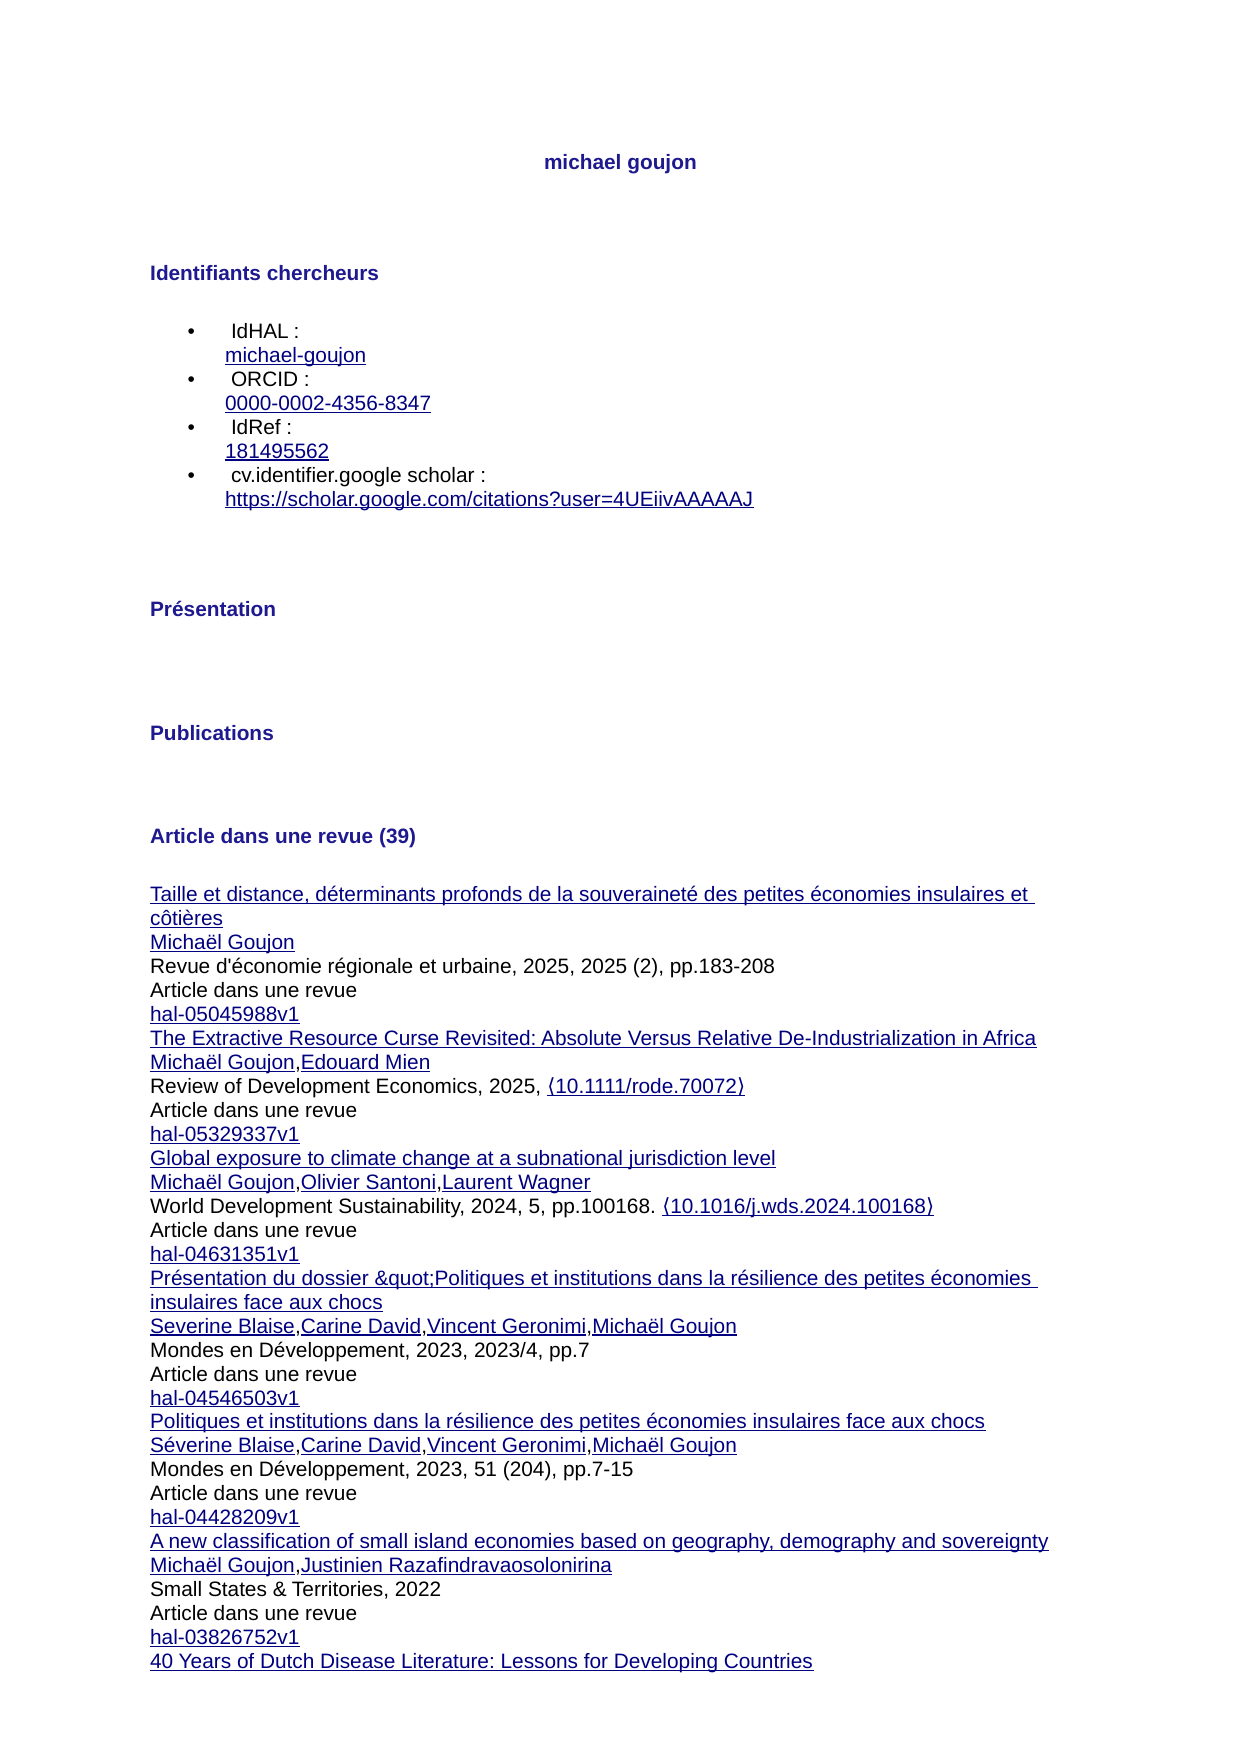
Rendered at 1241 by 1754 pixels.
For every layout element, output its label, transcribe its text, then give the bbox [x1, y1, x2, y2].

list ORCID : [187, 367, 1090, 391]
table_cell The Extractive Resource Curse Revisited: Absolute Versus Relative De‐Industrialization in Africa Michaël Goujon,Edouard Mien Review of Development Economics, 2025, ⟨10.1111/rode.70072⟩ Article dans une revue hal-05329337v1 [150, 1026, 1090, 1146]
table_header Taille et distance, déterminants profonds de la souveraineté des petites économies insulaires et côtières Michaël Goujon Revue d'économie régionale et urbaine, 2025, 2025 (2), pp.183-208 Article dans une revue hal-05045988v1 [150, 882, 1090, 1026]
subtitle Identifiants chercheurs [150, 260, 1090, 284]
list IdRef : [187, 414, 1090, 438]
list cv.identifier.google scholar : [187, 462, 1090, 486]
list michael-goujon [187, 343, 1090, 367]
table_cell 40 Years of Dutch Disease Literature: Lessons for Developing Countries [150, 1649, 1090, 1673]
table_cell A new classification of small island economies based on geography, demography and sovereignty Michaël Goujon,Justinien Razafindravaosolonirina Small States & Territories, 2022 Article dans une revue hal-03826752v1 [150, 1529, 1090, 1649]
list https://scholar.google.com/citations?user=4UEiivAAAAAJ [187, 486, 1090, 510]
list IdHAL : [187, 319, 1090, 343]
subtitle michael goujon [150, 150, 1090, 174]
table_cell Global exposure to climate change at a subnational jurisdiction level Michaël Goujon,Olivier Santoni,Laurent Wagner World Development Sustainability, 2024, 5, pp.100168. ⟨10.1016/j.wds.2024.100168⟩ Article dans une revue hal-04631351v1 [150, 1146, 1090, 1266]
table_cell Présentation du dossier &quot;Politiques et institutions dans la résilience des petites économies insulaires face aux chocs Severine Blaise,Carine David,Vincent Geronimi,Michaël Goujon Mondes en Développement, 2023, 2023/4, pp.7 Article dans une revue hal-04546503v1 [150, 1266, 1090, 1409]
subtitle Publications [150, 721, 1090, 745]
list 0000-0002-4356-8347 [187, 391, 1090, 414]
subtitle Article dans une revue (39) [150, 824, 1090, 848]
list 181495562 [187, 438, 1090, 462]
subtitle Présentation [150, 597, 1090, 621]
table_cell Politiques et institutions dans la résilience des petites économies insulaires face aux chocs Séverine Blaise,Carine David,Vincent Geronimi,Michaël Goujon Mondes en Développement, 2023, 51 (204), pp.7-15 Article dans une revue hal-04428209v1 [150, 1409, 1090, 1529]
